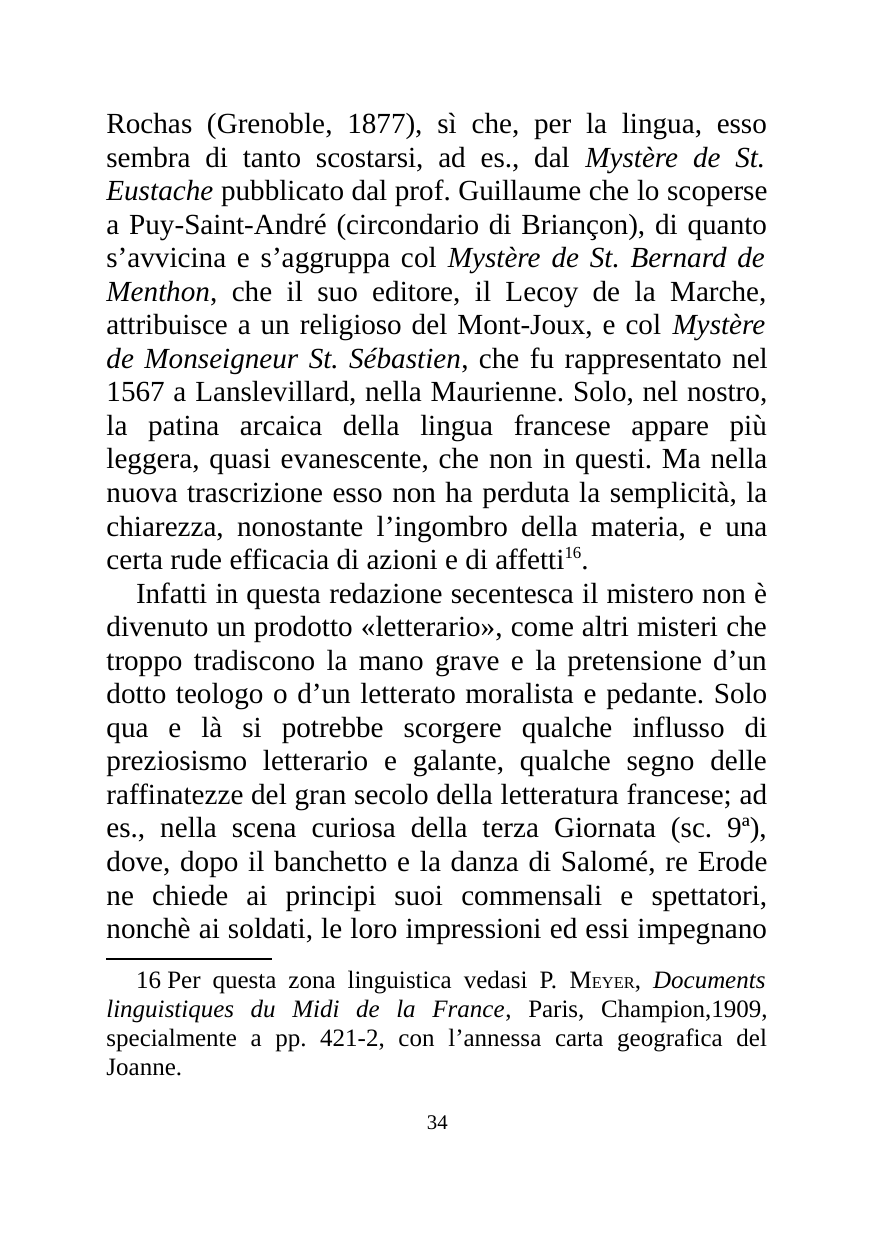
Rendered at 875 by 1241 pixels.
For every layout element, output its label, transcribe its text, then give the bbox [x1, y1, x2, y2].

text Infatti in questa redazione secentesca il mistero non è divenuto un prodotto «letterario», come altri misteri che troppo tradiscono la mano grave e la pretensione d’un dotto teologo o d’un letterato moralista e pedante. Solo qua e là si potrebbe scorgere qualche influsso di preziosismo letterario e galante, qualche segno delle raffinatezze del gran secolo della letteratura francese; ad es., nella scena curiosa della terza Giornata (sc. 9ª), dove, dopo il banchetto e la danza di Salomé, re Erode ne chiede ai principi suoi commensali e spettatori, nonchè ai soldati, le loro impressioni ed essi impegnano [106, 576, 768, 945]
text Per questa zona linguistica vedasi P. Meyer, Documents linguistiques du Midi de la France, Paris, Champion,1909, specialmente a pp. 421-2, con l’annessa carta geografica del Joanne. [106, 965, 768, 1080]
text Rochas (Grenoble, 1877), sì che, per la lingua, esso sembra di tanto scostarsi, ad es., dal Mystère de St. Eustache pubblicato dal prof. Guillaume che lo scoperse a Puy-Saint-André (circondario di Briançon), di quanto s’avvicina e s’aggruppa col Mystère de St. Bernard de Menthon, che il suo editore, il Lecoy de la Marche, attribuisce a un religioso del Mont-Joux, e col Mystère de Monseigneur St. Sébastien, che fu rappresentato nel 1567 a Lanslevillard, nella Maurienne. Solo, nel nostro, la patina arcaica della lingua francese appare più leggera, quasi evanescente, che non in questi. Ma nella nuova trascrizione esso non ha perduta la semplicità, la chiarezza, nonostante l’ingombro della materia, e una certa rude efficacia di azioni e di affetti. [106, 106, 768, 576]
